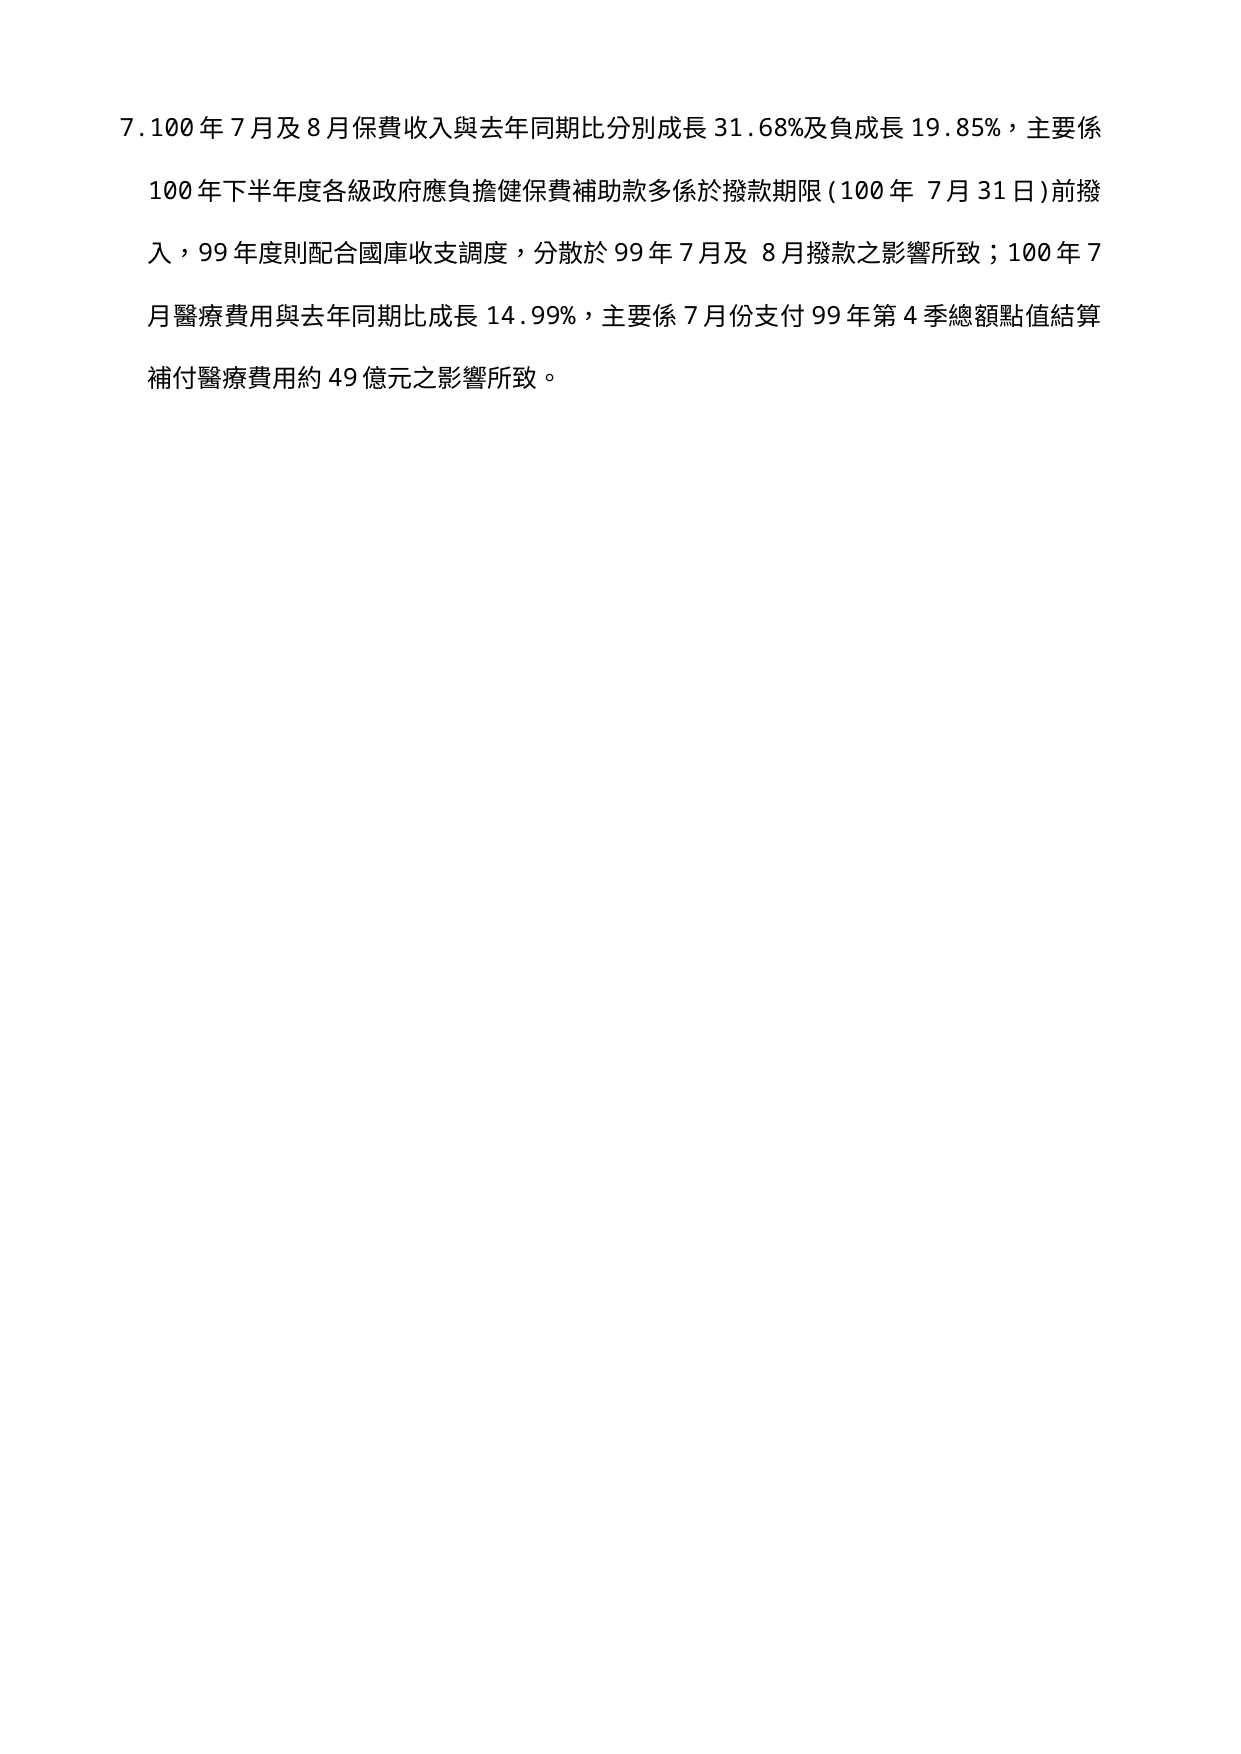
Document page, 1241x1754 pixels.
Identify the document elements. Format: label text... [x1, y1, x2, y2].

text 7.100年7月及8月保費收入與去年同期比分別成長31.68%及負成長19.85%，主要係100年下半年度各級政府應負擔健保費補助款多係於撥款期限(100年 7月31日)前撥入，99年度則配合國庫收支調度，分散於99年7月及 8月撥款之影響所致；100年7月醫療費用與去年同期比成長14.99%，主要係7月份支付99年第4季總額點值結算補付醫療費用約49億元之影響所致。 [119, 85, 1102, 398]
